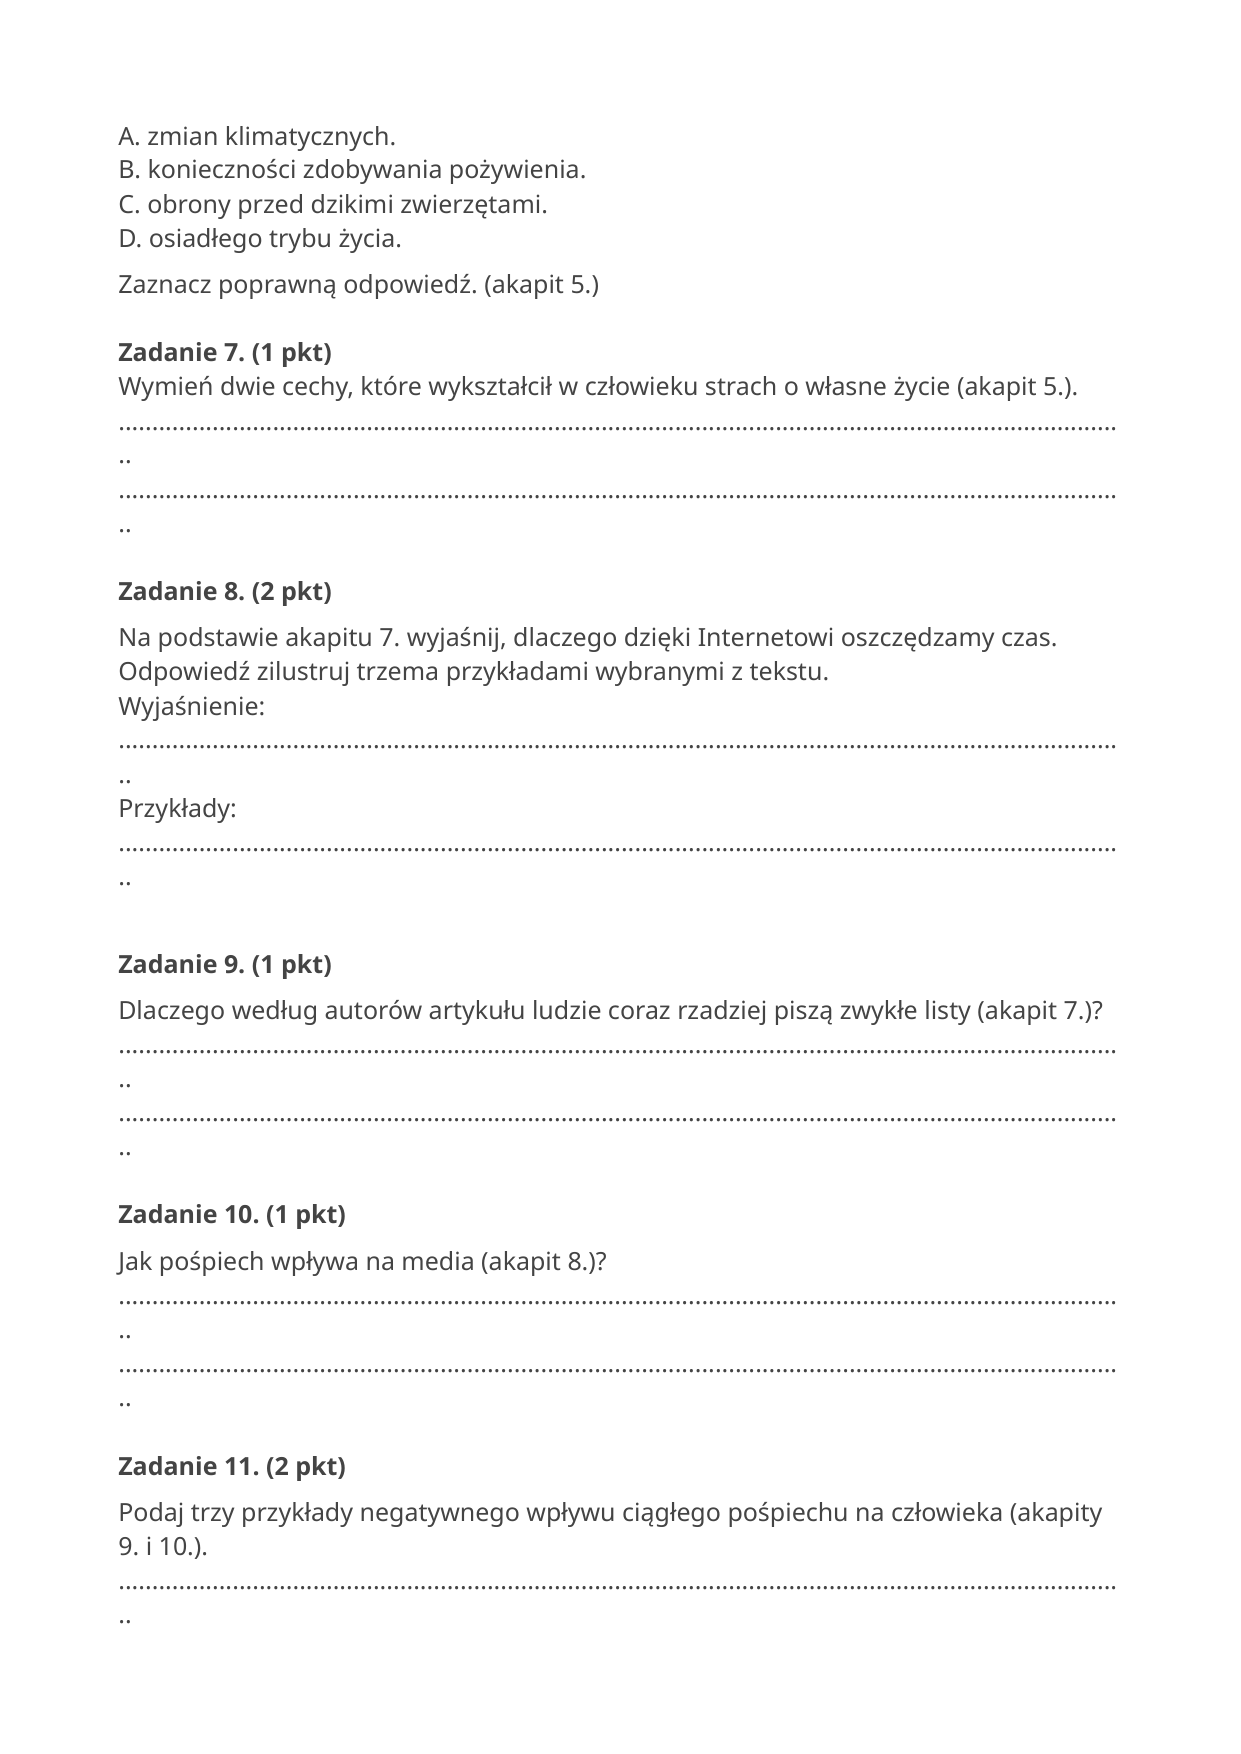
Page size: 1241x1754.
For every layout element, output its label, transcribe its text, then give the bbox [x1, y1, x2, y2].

text Jak pośpiech wpływa na media (akapit 8.)? ....................................................................................................................................................... ....................................................................................................................................................... Zadanie 11. (2 pkt) [118, 1244, 1122, 1482]
text Dlaczego według autorów artykułu ludzie coraz rzadziej piszą zwykłe listy (akapit 7.)? ....................................................................................................................................................... ....................................................................................................................................................... Zadanie 10. (1 pkt) [118, 993, 1122, 1231]
text Podaj trzy przykłady negatywnego wpływu ciągłego pośpiechu na człowieka (akapity 9. i 10.). ....................................................................................................................................................... [118, 1495, 1122, 1631]
text Zadanie 9. (1 pkt) [118, 946, 1122, 980]
text A. zmian klimatycznych. B. konieczności zdobywania pożywienia. C. obrony przed dzikimi zwierzętami. D. osiadłego trybu życia. [118, 118, 1122, 254]
text Na podstawie akapitu 7. wyjaśnij, dlaczego dzięki Internetowi oszczędzamy czas. Odpowiedź zilustruj trzema przykładami wybranymi z tekstu. Wyjaśnienie: ....................................................................................................................................................... Przykłady: ....................................................................................................................................................... [118, 620, 1122, 892]
text Zaznacz poprawną odpowiedź. (akapit 5.) Zadanie 7. (1 pkt) Wymień dwie cechy, które wykształcił w człowieku strach o własne życie (akapit 5.). ....................................................................................................................................................... ....................................................................................................................................................... Zadanie 8. (2 pkt) [118, 267, 1122, 607]
